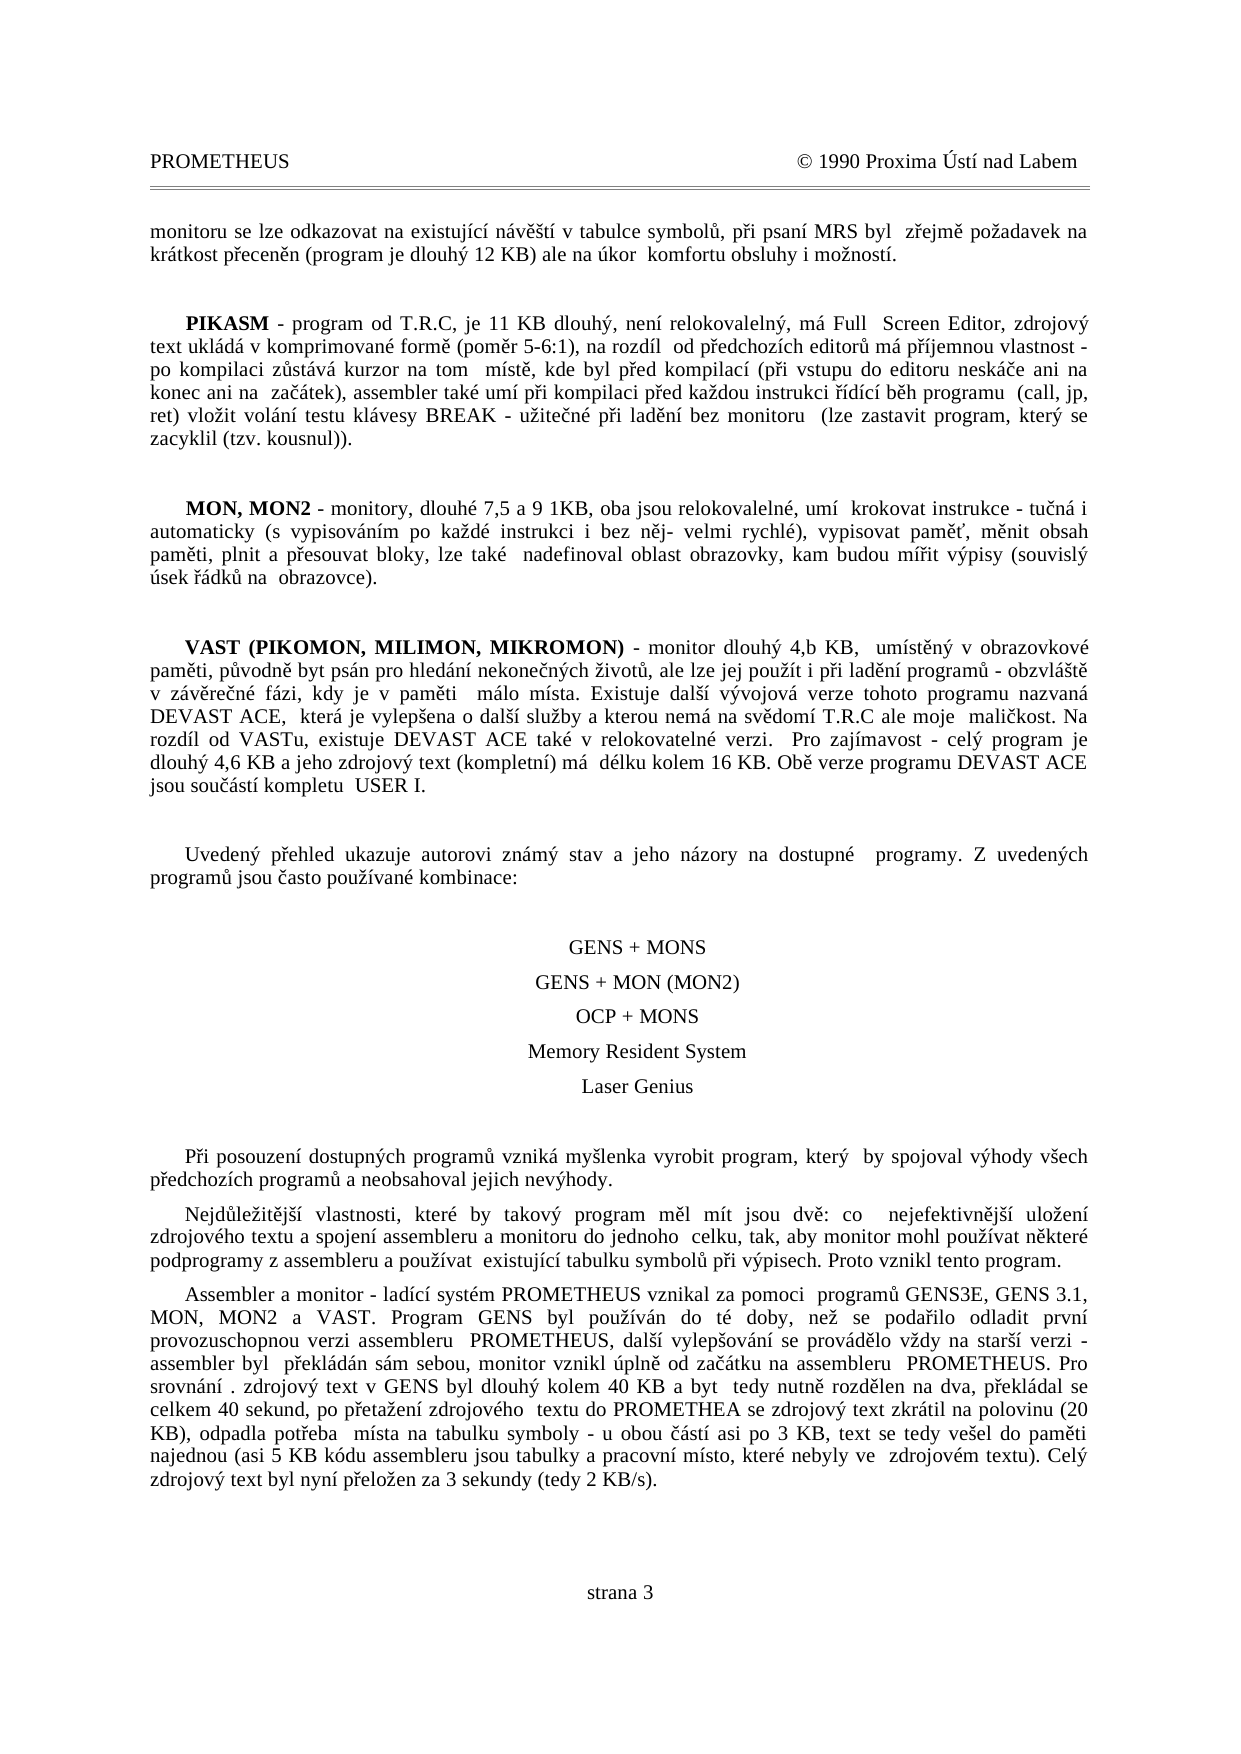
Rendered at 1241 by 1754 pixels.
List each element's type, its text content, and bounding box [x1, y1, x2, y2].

text Laser Genius [150, 1075, 1090, 1098]
text OCP + MONS [150, 1005, 1090, 1028]
text PIKASM - program od T.R.C, je 11 KB dlouhý, není relokovalelný, má Full Screen Editor, zdrojový text ukládá v komprimované formě (poměr 5-6:1), na rozdíl od předchozích editorů má příjemnou vlastnost - po kompilaci zůstává kurzor na tom místě, kde byl před kompilací (při vstupu do editoru neskáče ani na konec ani na začátek), assembler také umí při kompilaci před každou instrukci řídící běh programu (call, jp, ret) vložit volání testu klávesy BREAK - užitečné při ladění bez monitoru (lze zastavit program, který se zacyklil (tzv. kousnul)). [150, 312, 1090, 450]
text Nejdůležitější vlastnosti, které by takový program měl mít jsou dvě: co nejefektivnější uložení zdrojového textu a spojení assembleru a monitoru do jednoho celku, tak, aby monitor mohl používat některé podprogramy z assembleru a používat existující tabulku symbolů při výpisech. Proto vznikl tento program. [150, 1202, 1090, 1271]
text Při posouzení dostupných programů vzniká myšlenka vyrobit program, který by spojoval výhody všech předchozích programů a neobsahoval jejich nevýhody. [150, 1144, 1090, 1191]
text GENS + MONS [150, 936, 1090, 959]
text GENS + MON (MON2) [150, 971, 1090, 994]
text monitoru se lze odkazovat na existující návěští v tabulce symbolů, při psaní MRS byl zřejmě požadavek na krátkost přeceněn (program je dlouhý 12 KB) ale na úkor komfortu obsluhy i možností. [150, 219, 1090, 266]
text Memory Resident System [150, 1040, 1090, 1063]
text Uvedený přehled ukazuje autorovi známý stav a jeho názory na dostupné programy. Z uvedených programů jsou často používané kombinace: [150, 843, 1090, 889]
text MON, MON2 - monitory, dlouhé 7,5 a 9 1KB, oba jsou relokovalelné, umí krokovat instrukce - tučná i automaticky (s vypisováním po každé instrukci i bez něj- velmi rychlé), vypisovat paměť, měnit obsah paměti, plnit a přesouvat bloky, lze také nadefinoval oblast obrazovky, kam budou mířit výpisy (souvislý úsek řádků na obrazovce). [150, 497, 1090, 589]
text Assembler a monitor - ladící systém PROMETHEUS vznikal za pomoci programů GENS3E, GENS 3.1, MON, MON2 a VAST. Program GENS byl používán do té doby, než se podařilo odladit první provozuschopnou verzi assembleru PROMETHEUS, další vylepšování se provádělo vždy na starší verzi - assembler byl překládán sám sebou, monitor vznikl úplně od začátku na assembleru PROMETHEUS. Pro srovnání . zdrojový text v GENS byl dlouhý kolem 40 KB a byt tedy nutně rozdělen na dva, překládal se celkem 40 sekund, po přetažení zdrojového textu do PROMETHEA se zdrojový text zkrátil na polovinu (20 KB), odpadla potřeba místa na tabulku symboly - u obou částí asi po 3 KB, text se tedy vešel do paměti najednou (asi 5 KB kódu assembleru jsou tabulky a pracovní místo, které nebyly ve zdrojovém textu). Celý zdrojový text byl nyní přeložen za 3 sekundy (tedy 2 KB/s). [150, 1283, 1090, 1490]
text VAST (PIKOMON, MILIMON, MIKROMON) - monitor dlouhý 4,b KB, umístěný v obrazovkové paměti, původně byt psán pro hledání nekonečných životů, ale lze jej použít i při ladění programů - obzvláště v závěrečné fázi, kdy je v paměti málo místa. Existuje další vývojová verze tohoto programu nazvaná DEVAST ACE, která je vylepšena o další služby a kterou nemá na svědomí T.R.C ale moje maličkost. Na rozdíl od VASTu, existuje DEVAST ACE také v relokovatelné verzi. Pro zajímavost - celý program je dlouhý 4,6 KB a jeho zdrojový text (kompletní) má délku kolem 16 KB. Obě verze programu DEVAST ACE jsou součástí kompletu USER I. [150, 636, 1090, 797]
